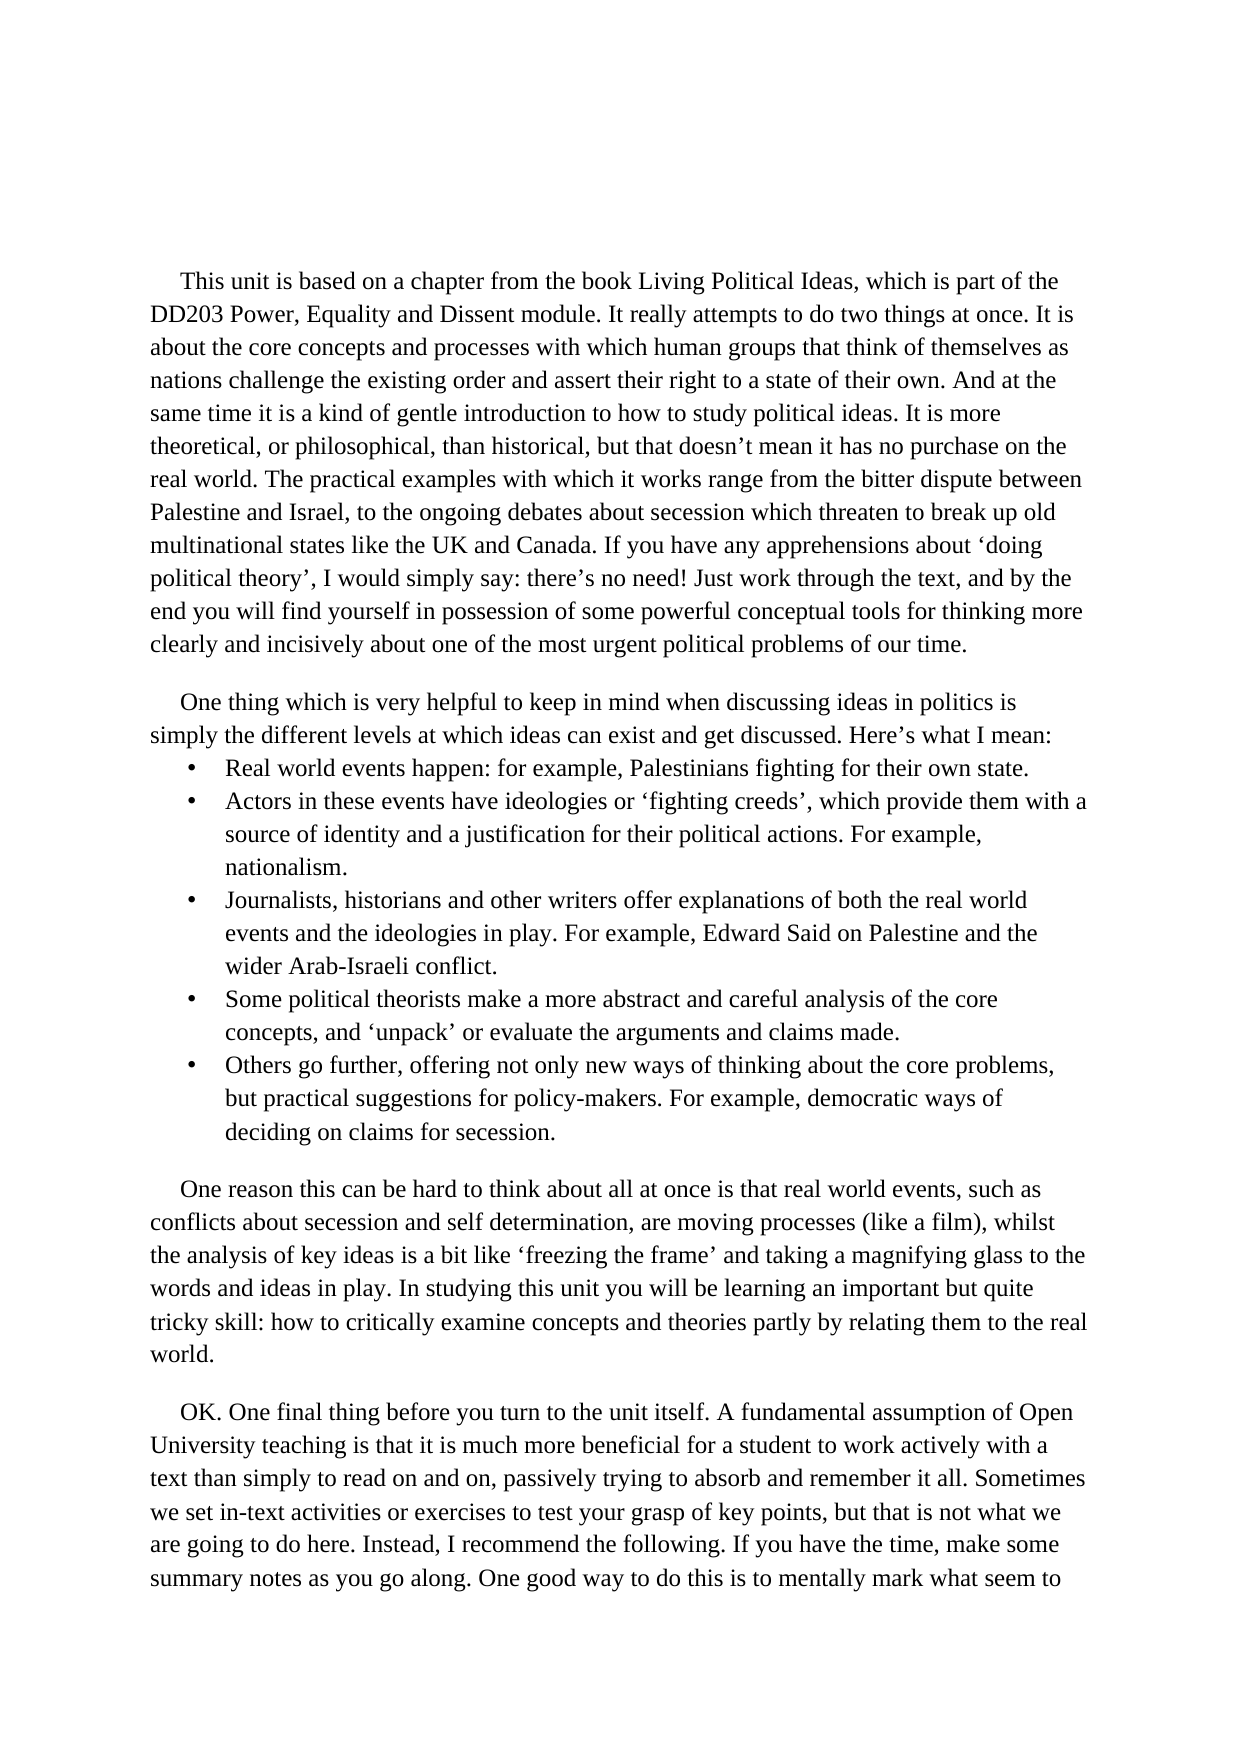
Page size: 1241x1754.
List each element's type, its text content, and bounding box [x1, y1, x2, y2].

list Journalists, historians and other writers offer explanations of both the real world events and the ideologies in play. For example, Edward Said on Palestine and the wider Arab-Israeli conflict. [187, 885, 1090, 980]
list Some political theorists make a more abstract and careful analysis of the core concepts, and ‘unpack’ or evaluate the arguments and claims made. [187, 984, 1090, 1046]
text This unit is based on a chapter from the book Living Political Ideas, which is part of the DD203 Power, Equality and Dissent module. It really attempts to do two things at once. It is about the core concepts and processes with which human groups that think of themselves as nations challenge the existing order and assert their right to a state of their own. And at the same time it is a kind of gentle introduction to how to study political ideas. It is more theoretical, or philosophical, than historical, but that doesn’t mean it has no purchase on the real world. The practical examples with which it works range from the bitter dispute between Palestine and Israel, to the ongoing debates about secession which threaten to break up old multinational states like the UK and Canada. If you have any apprehensions about ‘doing political theory’, I would simply say: there’s no need! Just work through the text, and by the end you will find yourself in possession of some powerful conceptual tools for thinking more clearly and incisively about one of the most urgent political problems of our time. [150, 266, 1090, 658]
list Others go further, offering not only new ways of thinking about the core problems, but practical suggestions for policy-makers. For example, democratic ways of deciding on claims for secession. [187, 1051, 1090, 1145]
text One reason this can be hard to think about all at once is that real world events, such as conflicts about secession and self determination, are moving processes (like a film), whilst the analysis of key ideas is a bit like ‘freezing the frame’ and taking a magnifying glass to the words and ideas in play. In studying this unit you will be learning an important but quite tricky skill: how to critically examine concepts and theories partly by relating them to the real world. [150, 1174, 1090, 1368]
list Actors in these events have ideologies or ‘fighting creeds’, which provide them with a source of identity and a justification for their political actions. For example, nationalism. [187, 786, 1090, 881]
text One thing which is very helpful to keep in mind when discussing ideas in politics is simply the different levels at which ideas can exist and get discussed. Here’s what I mean: [150, 687, 1090, 749]
list Real world events happen: for example, Palestinians fighting for their own state. [187, 753, 1090, 782]
text OK. One final thing before you turn to the unit itself. A fundamental assumption of Open University teaching is that it is much more beneficial for a student to work actively with a text than simply to read on and on, passively trying to absorb and remember it all. Sometimes we set in-text activities or exercises to test your grasp of key points, but that is not what we are going to do here. Instead, I recommend the following. If you have the time, make some summary notes as you go along. One good way to do this is to mentally mark what seem to [150, 1397, 1090, 1591]
